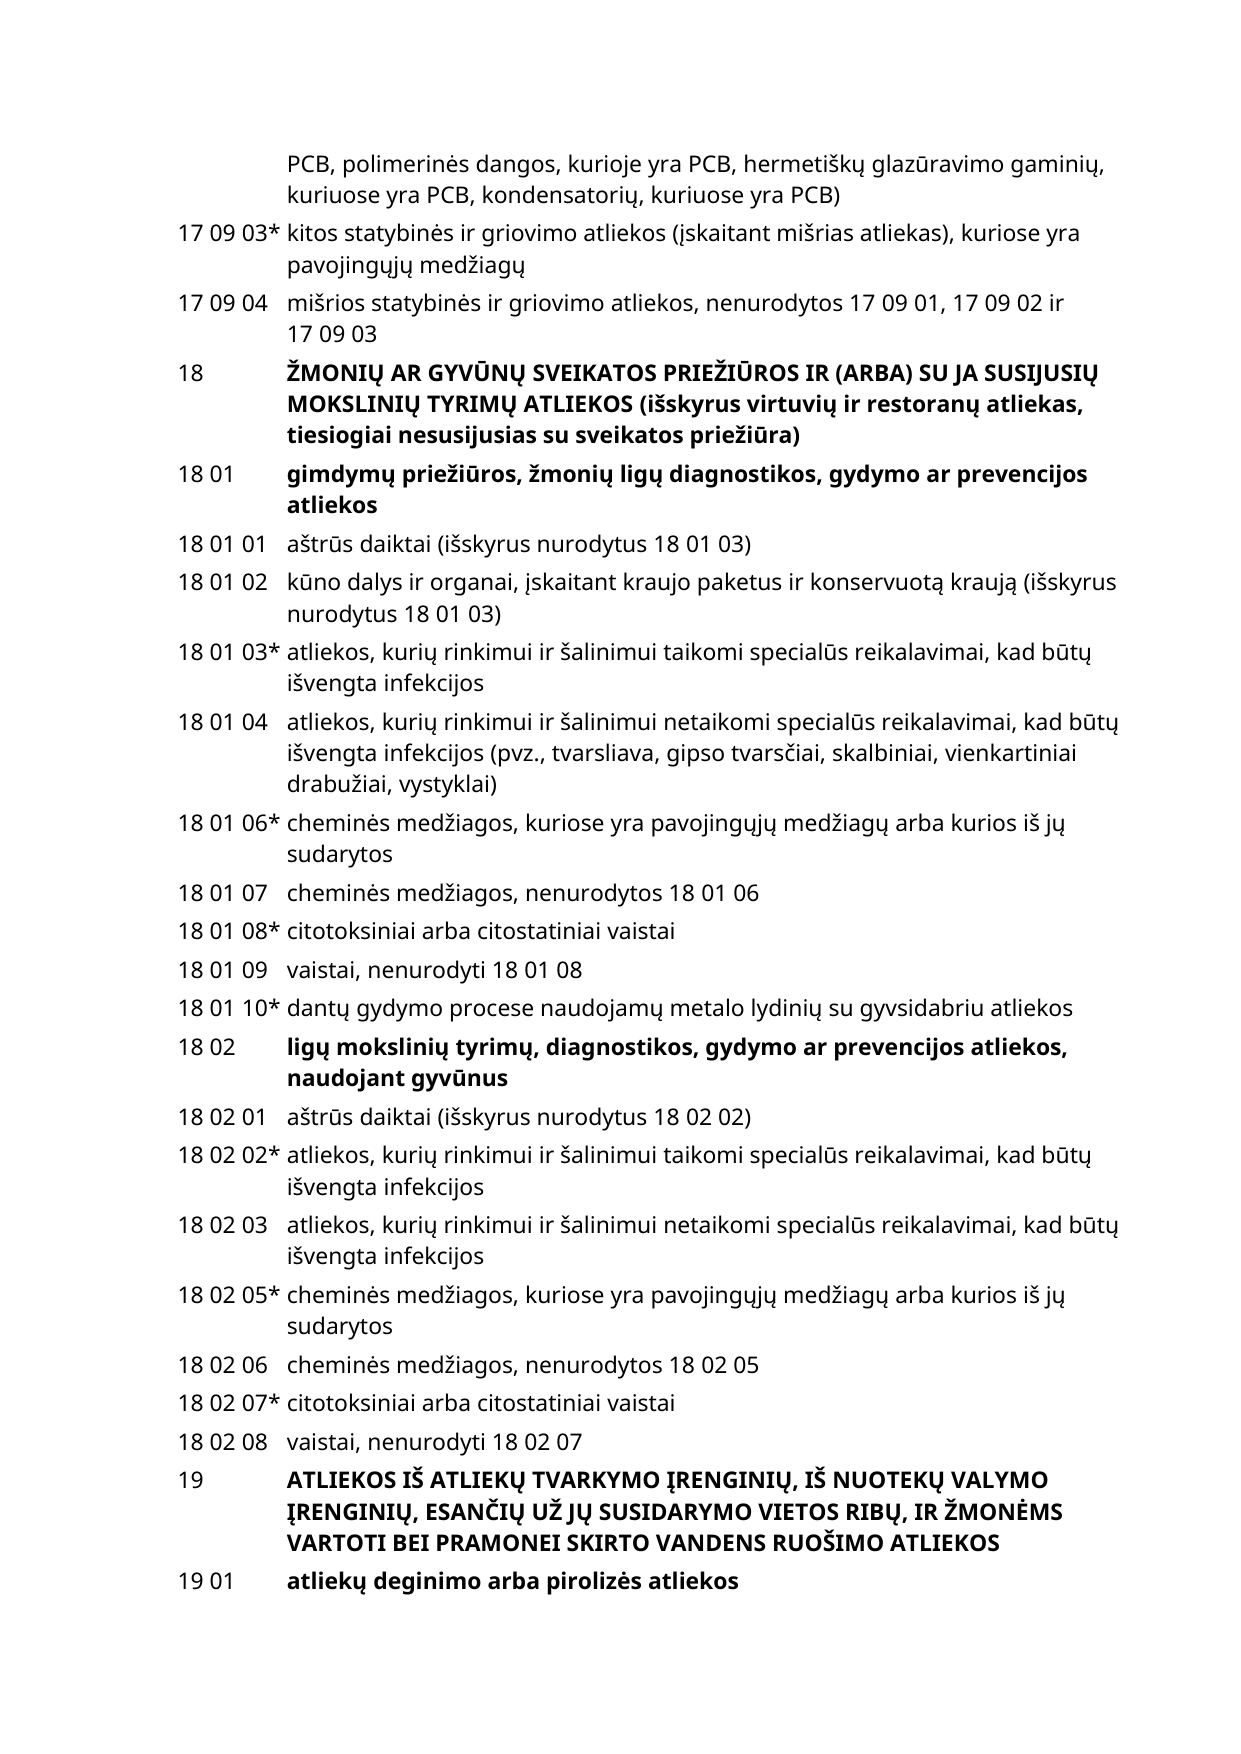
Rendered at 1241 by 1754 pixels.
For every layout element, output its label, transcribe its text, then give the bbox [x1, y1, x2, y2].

table_cell 18 02 [177, 1024, 287, 1093]
table_cell dantų gydymo procese naudojamų metalo lydinių su gyvsidabriu atliekos [287, 985, 1122, 1024]
table_cell kūno dalys ir organai, įskaitant kraujo paketus ir konservuotą kraują (išskyrus nurodytus 18 01 03) [287, 559, 1122, 629]
table_cell cheminės medžiagos, nenurodytos 18 02 05 [287, 1341, 1122, 1380]
table_cell 18 01 01 [177, 521, 287, 559]
table_cell gimdymų priežiūros, žmonių ligų diagnostikos, gydymo ar prevencijos atliekos [287, 451, 1122, 521]
table_cell aštrūs daiktai (išskyrus nurodytus 18 01 03) [287, 521, 1122, 559]
table_cell 19 [177, 1457, 287, 1558]
table_cell atliekos, kurių rinkimui ir šalinimui netaikomi specialūs reikalavimai, kad būtų išvengta infekcijos [287, 1202, 1122, 1272]
table_cell 19 01 [177, 1558, 287, 1597]
table_cell 18 02 08 [177, 1419, 287, 1457]
table_cell ligų mokslinių tyrimų, diagnostikos, gydymo ar prevencijos atliekos, naudojant gyvūnus [287, 1024, 1122, 1093]
table_cell cheminės medžiagos, nenurodytos 18 01 06 [287, 870, 1122, 908]
table_cell 17 09 03* [177, 210, 287, 280]
table_cell 18 01 06* [177, 800, 287, 869]
table_cell 18 01 03* [177, 629, 287, 699]
table_cell citotoksiniai arba citostatiniai vaistai [287, 1380, 1122, 1418]
table_cell 18 01 07 [177, 870, 287, 908]
table_cell vaistai, nenurodyti 18 02 07 [287, 1419, 1122, 1457]
table_cell 18 01 10* [177, 985, 287, 1024]
table_cell aštrūs daiktai (išskyrus nurodytus 18 02 02) [287, 1094, 1122, 1132]
table_cell 18 01 04 [177, 699, 287, 800]
table_cell 18 01 [177, 451, 287, 521]
table_cell 18 02 07* [177, 1380, 287, 1418]
table_cell [177, 1597, 287, 1604]
table_cell 18 02 03 [177, 1202, 287, 1272]
table_cell [177, 148, 287, 210]
table_cell citotoksiniai arba citostatiniai vaistai [287, 908, 1122, 947]
table_cell atliekos, kurių rinkimui ir šalinimui taikomi specialūs reikalavimai, kad būtų išvengta infekcijos [287, 629, 1122, 699]
table_cell 18 02 02* [177, 1132, 287, 1202]
table_cell ATLIEKOS IŠ ATLIEKŲ TVARKYMO ĮRENGINIŲ, IŠ NUOTEKŲ VALYMO ĮRENGINIŲ, ESANČIŲ UŽ JŲ SUSIDARYMO VIETOS RIBŲ, IR ŽMONĖMS VARTOTI BEI PRAMONEI SKIRTO VANDENS RUOŠIMO ATLIEKOS [287, 1457, 1122, 1558]
table_cell 18 [177, 350, 287, 451]
table_cell atliekos, kurių rinkimui ir šalinimui netaikomi specialūs reikalavimai, kad būtų išvengta infekcijos (pvz., tvarsliava, gipso tvarsčiai, skalbiniai, vienkartiniai drabužiai, vystyklai) [287, 699, 1122, 800]
table_cell atliekos, kurių rinkimui ir šalinimui taikomi specialūs reikalavimai, kad būtų išvengta infekcijos [287, 1132, 1122, 1202]
table_cell kitos statybinės ir griovimo atliekos (įskaitant mišrias atliekas), kuriose yra pavojingųjų medžiagų [287, 210, 1122, 280]
table_cell atliekų deginimo arba pirolizės atliekos [287, 1558, 1122, 1597]
table_cell 18 02 05* [177, 1272, 287, 1341]
table_cell ŽMONIŲ AR GYVŪNŲ SVEIKATOS PRIEŽIŪROS IR (ARBA) SU JA SUSIJUSIŲ MOKSLINIŲ TYRIMŲ ATLIEKOS (išskyrus virtuvių ir restoranų atliekas, tiesiogiai nesusijusias su sveikatos priežiūra) [287, 350, 1122, 451]
table_cell vaistai, nenurodyti 18 01 08 [287, 947, 1122, 985]
table_cell cheminės medžiagos, kuriose yra pavojingųjų medžiagų arba kurios iš jų sudarytos [287, 1272, 1122, 1341]
table_cell mišrios statybinės ir griovimo atliekos, nenurodytos 17 09 01, 17 09 02 ir 17 09 03 [287, 280, 1122, 350]
table_cell 18 02 01 [177, 1094, 287, 1132]
table_cell 18 02 06 [177, 1341, 287, 1380]
table_cell 18 01 09 [177, 947, 287, 985]
table_cell [287, 1597, 1122, 1604]
table_cell cheminės medžiagos, kuriose yra pavojingųjų medžiagų arba kurios iš jų sudarytos [287, 800, 1122, 869]
table_cell PCB, polimerinės dangos, kurioje yra PCB, hermetiškų glazūravimo gaminių, kuriuose yra PCB, kondensatorių, kuriuose yra PCB) [287, 148, 1122, 210]
table_cell 18 01 02 [177, 559, 287, 629]
table_cell 18 01 08* [177, 908, 287, 947]
table_cell 17 09 04 [177, 280, 287, 350]
